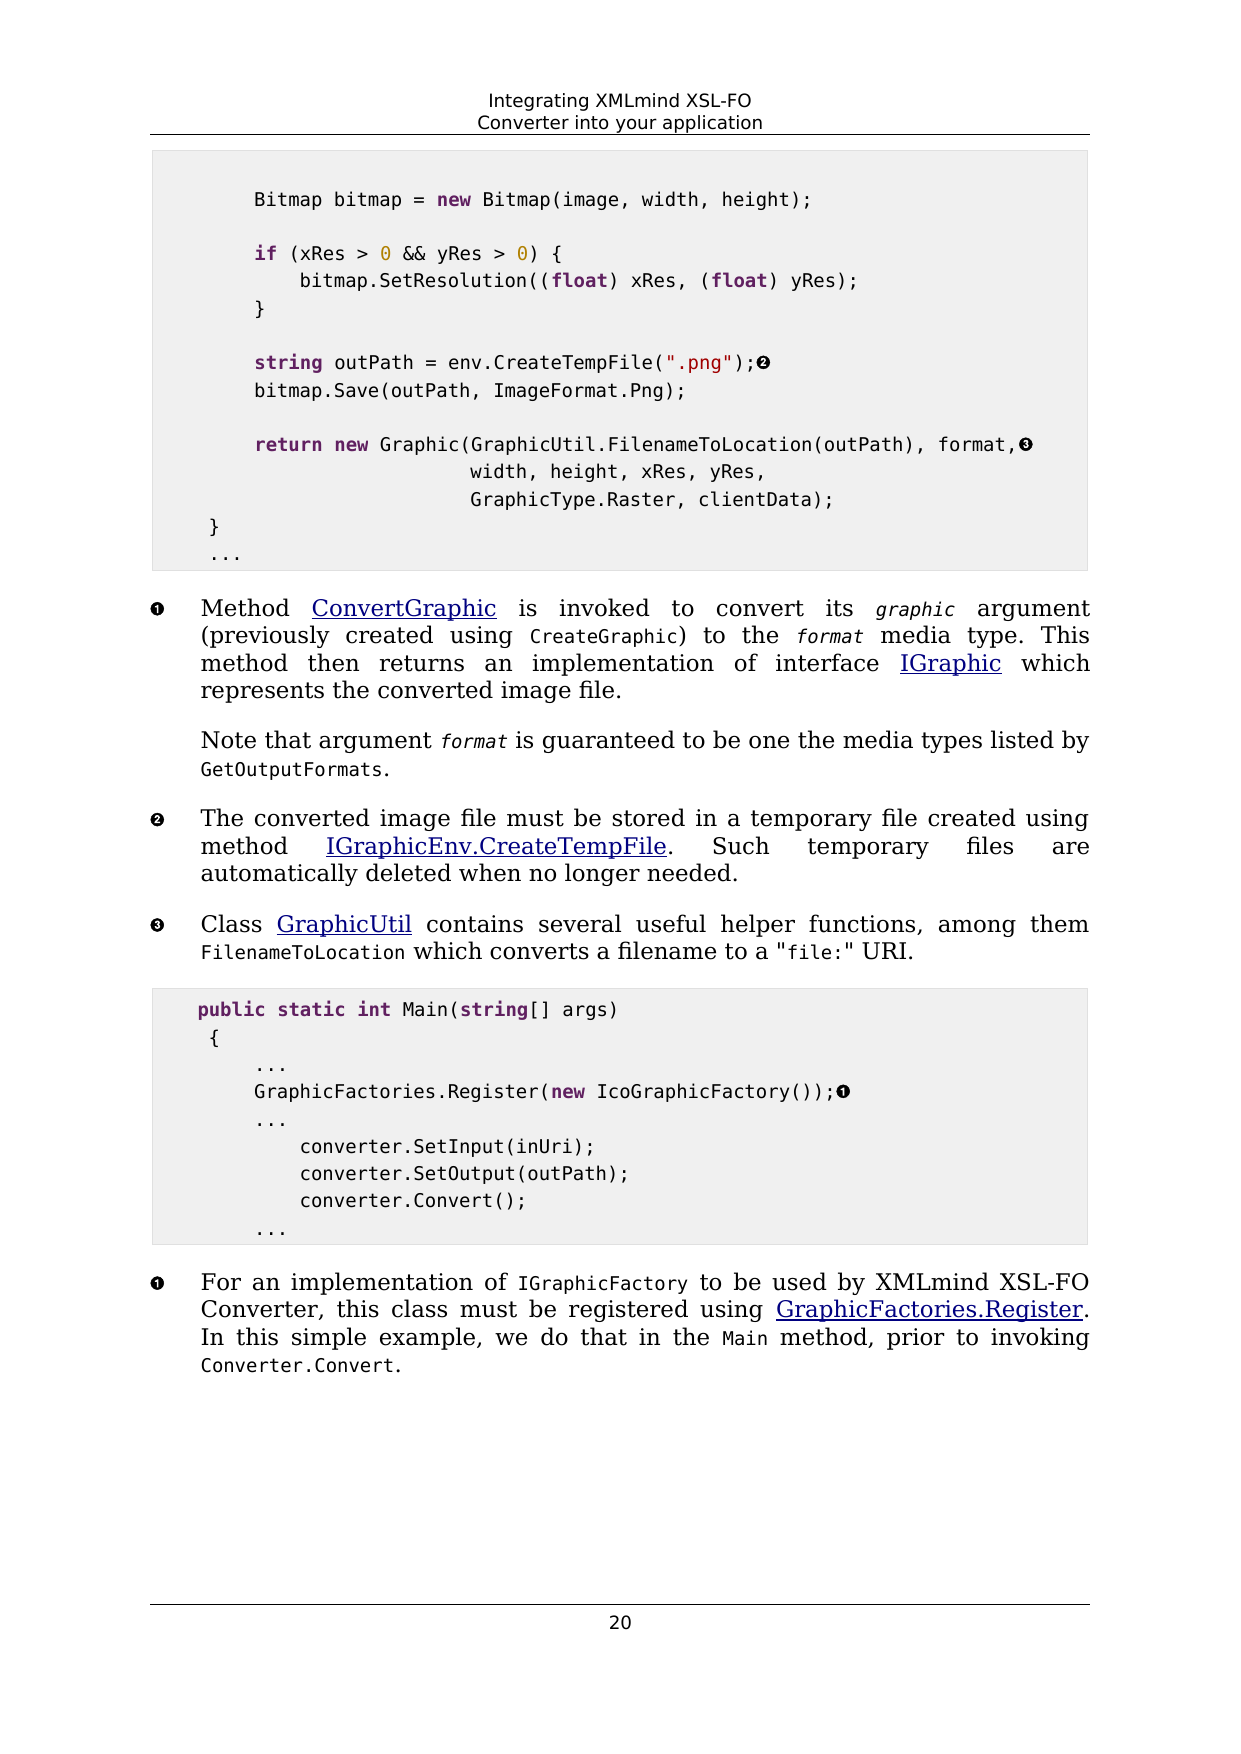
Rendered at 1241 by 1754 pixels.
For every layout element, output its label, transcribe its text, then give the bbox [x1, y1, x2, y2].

text Class GraphicUtil contains several useful helper functions, among them FilenameToLocation which converts a filename to a "file:" URI. [150, 910, 1090, 965]
text Bitmap bitmap = new Bitmap(image, width, height); if (xRes > 0 && yRes > 0) { bitmap.SetResolution((float) xRes, (float) yRes); } string outPath = env.CreateTempFile(".png"); bitmap.Save(outPath, ImageFormat.Png); return new Graphic(GraphicUtil.FilenameToLocation(outPath), format, width, height, xRes, yRes, GraphicType.Raster, clientData); } ... [153, 151, 1087, 570]
text Note that argument format is guaranteed to be one the media types listed by GetOutputFormats. [200, 727, 1090, 782]
text public static int Main(string[] args) { ... GraphicFactories.Register(new IcoGraphicFactory()); ... converter.SetInput(inUri); converter.SetOutput(outPath); converter.Convert(); ... [153, 989, 1087, 1244]
text Method ConvertGraphic is invoked to convert its graphic argument (previously created using CreateGraphic) to the format media type. This method then returns an implementation of interface IGraphic which represents the converted image file. [150, 594, 1090, 704]
text The converted image file must be stored in a temporary file created using method IGraphicEnv.CreateTempFile. Such temporary files are automatically deleted when no longer needed. [150, 805, 1090, 887]
text For an implementation of IGraphicFactory to be used by XMLmind XSL-FO Converter, this class must be registered using GraphicFactories.Register. In this simple example, we do that in the Main method, prior to invoking Converter.Convert. [150, 1268, 1090, 1378]
